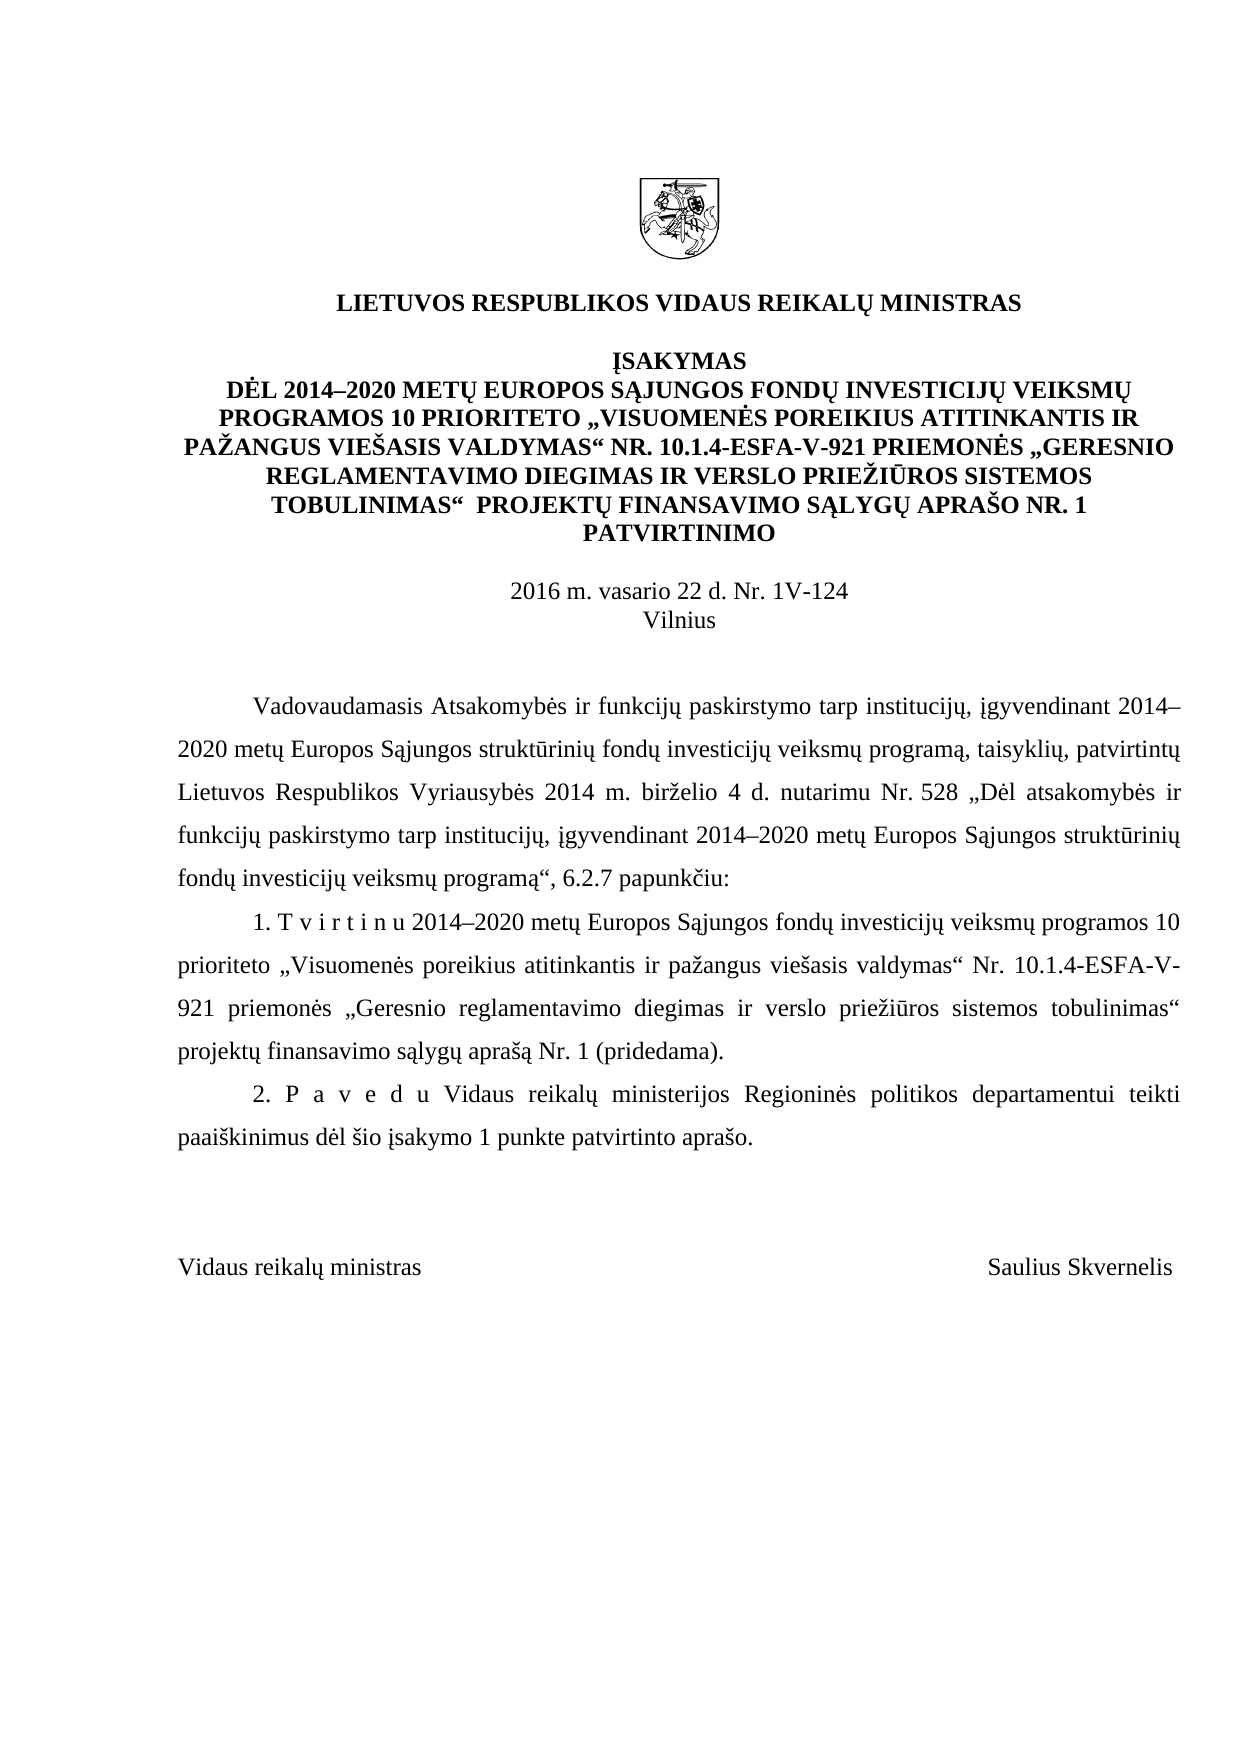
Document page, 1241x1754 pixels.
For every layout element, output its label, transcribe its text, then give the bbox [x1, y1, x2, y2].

text Vidaus reikalų ministras Saulius Skvernelis [177, 1252, 1181, 1280]
text Vadovaudamasis Atsakomybės ir funkcijų paskirstymo tarp institucijų, įgyvendinant 2014–2020 metų Europos Sąjungos struktūrinių fondų investicijų veiksmų programą, taisyklių, patvirtintų Lietuvos Respublikos Vyriausybės 2014 m. birželio 4 d. nutarimu Nr. 528 „Dėl atsakomybės ir funkcijų paskirstymo tarp institucijų, įgyvendinant 2014–2020 metų Europos Sąjungos struktūrinių fondų investicijų veiksmų programą“, 6.2.7 papunkčiu: [177, 691, 1181, 892]
text LIETUVOS RESPUBLIKOS VIDAUS REIKALŲ MINISTRAS [177, 288, 1181, 317]
text 2. P a v e d u Vidaus reikalų ministerijos Regioninės politikos departamentui teikti paaiškinimus dėl šio įsakymo 1 punkte patvirtinto aprašo. [177, 1079, 1181, 1151]
text 1. T v i r t i n u 2014–2020 metų Europos Sąjungos fondų investicijų veiksmų programos 10 prioriteto „Visuomenės poreikius atitinkantis ir pažangus viešasis valdymas“ Nr. 10.1.4-ESFA-V-921 priemonės „Geresnio reglamentavimo diegimas ir verslo priežiūros sistemos tobulinimas“ projektų finansavimo sąlygų aprašą Nr. 1 (pridedama). [177, 907, 1181, 1065]
text ĮSAKYMAS [177, 346, 1181, 375]
text DĖL 2014–2020 METŲ EUROPOS SĄJUNGOS FONDŲ INVESTICIJŲ VEIKSMŲ PROGRAMOS 10 PRIORITETO „VISUOMENĖS POREIKIUS ATITINKANTIS IR PAŽANGUS VIEŠASIS VALDYMAS“ NR. 10.1.4-ESFA-V-921 PRIEMONĖS „GERESNIO REGLAMENTAVIMO DIEGIMAS IR VERSLO PRIEŽIŪROS SISTEMOS TOBULINIMAS“ PROJEKTŲ FINANSAVIMO SĄLYGŲ APRAŠO NR. 1 PATVIRTINIMO [177, 375, 1181, 547]
text Vilnius [177, 605, 1181, 633]
text 2016 m. vasario 22 d. Nr. 1V-124 [177, 576, 1181, 605]
